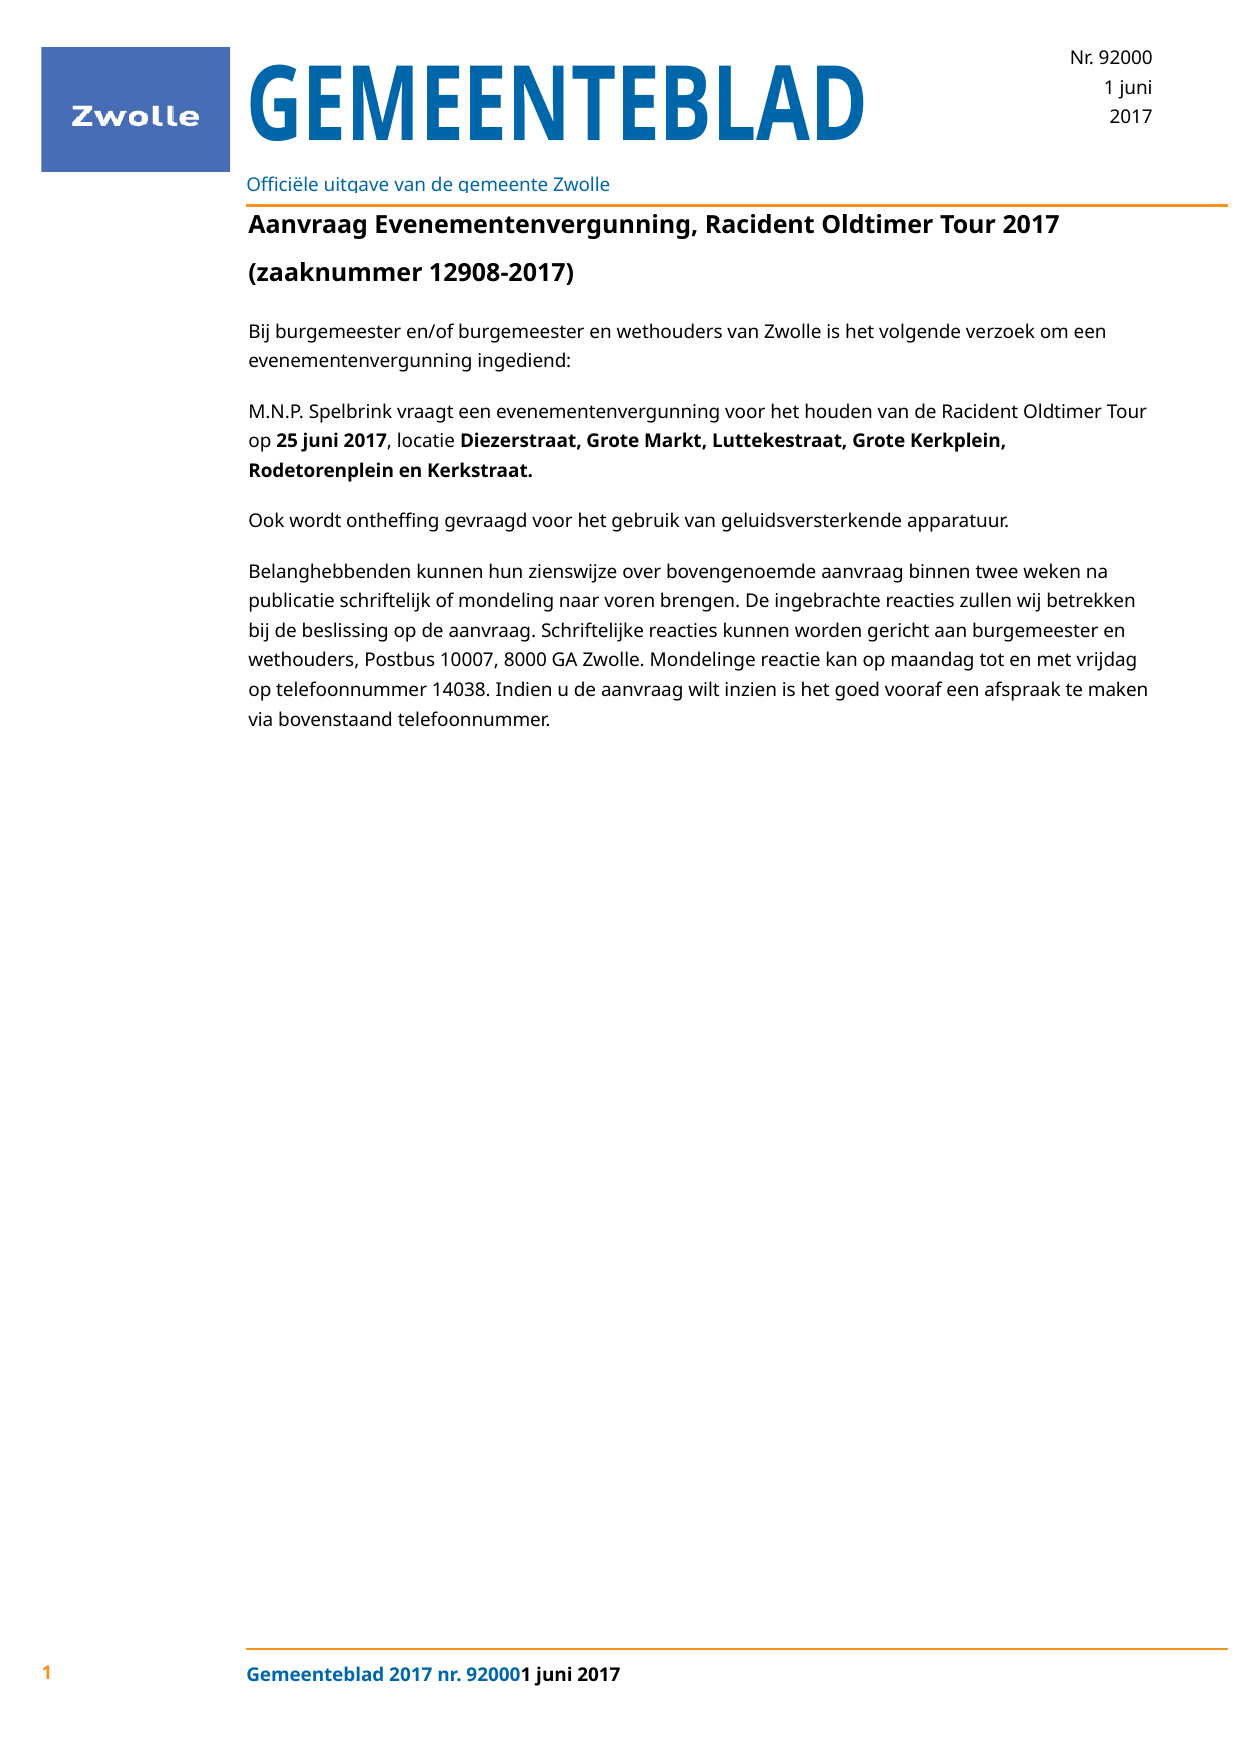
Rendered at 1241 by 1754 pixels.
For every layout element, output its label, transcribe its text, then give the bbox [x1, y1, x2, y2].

text M.N.P. Spelbrink vraagt een evenementenvergunning voor het houden van de Racident Oldtimer Tour op 25 juni 2017, locatie Diezerstraat, Grote Markt, Luttekestraat, Grote Kerkplein, Rodetorenplein en Kerkstraat. [248, 398, 1152, 483]
picture [41, 47, 231, 172]
text Aanvraag Evenementenvergunning, Racident Oldtimer Tour 2017 (zaaknummer 12908-2017) [248, 207, 1152, 288]
text Belanghebbenden kunnen hun zienswijze over bovengenoemde aanvraag binnen twee weken na publicatie schriftelijk of mondeling naar voren brengen. De ingebrachte reacties zullen wij betrekken bij de beslissing op de aanvraag. Schriftelijke reacties kunnen worden gericht aan burgemeester en wethouders, Postbus 10007, 8000 GA Zwolle. Mondelinge reactie kan op maandag tot en met vrijdag op telefoonnummer 14038. Indien u de aanvraag wilt inzien is het goed vooraf een afspraak te maken via bovenstaand telefoonnummer. [248, 558, 1152, 732]
text Ook wordt ontheffing gevraagd voor het gebruik van geluidsversterkende apparatuur. [248, 507, 1152, 533]
text Bij burgemeester en/of burgemeester en wethouders van Zwolle is het volgende verzoek om een evenementenvergunning ingediend: [248, 318, 1152, 373]
